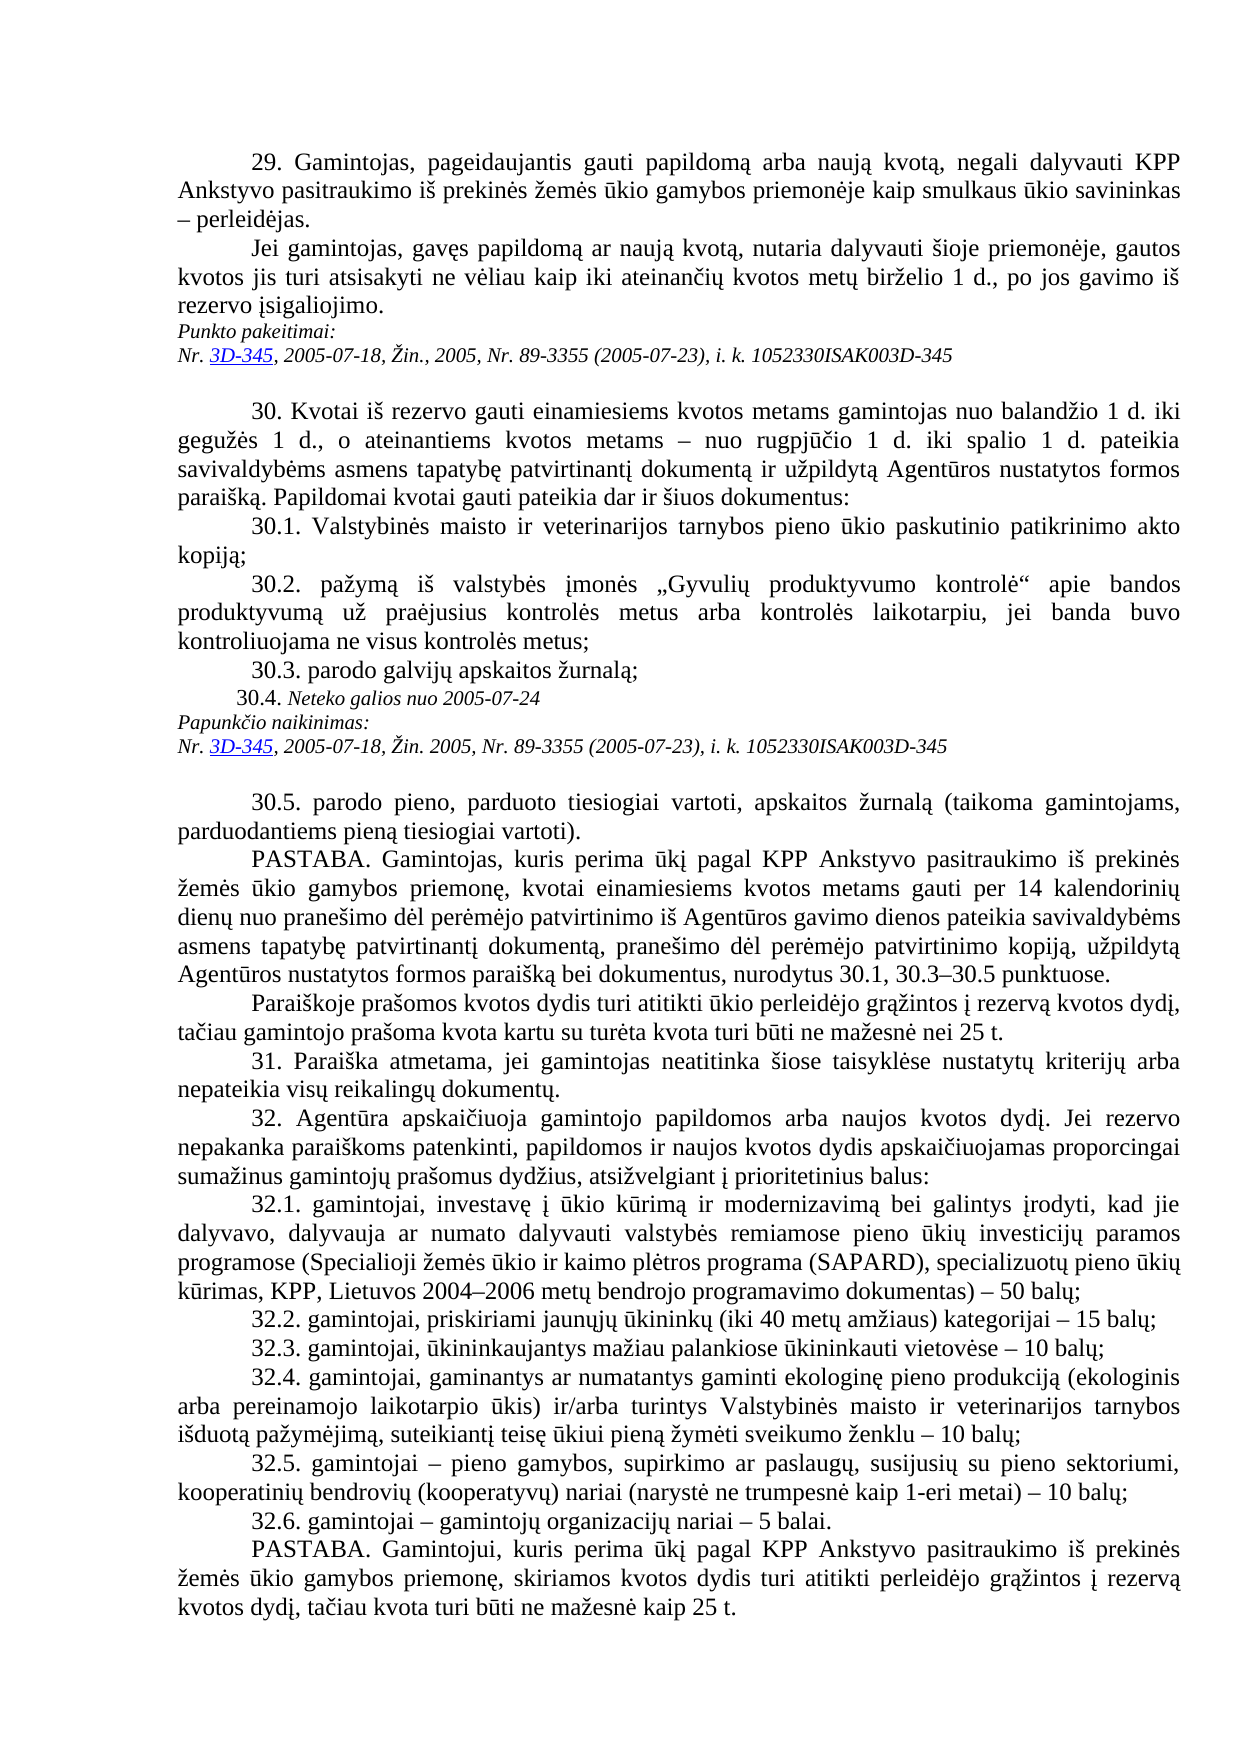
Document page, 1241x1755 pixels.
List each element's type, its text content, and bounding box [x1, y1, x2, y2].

text 32.3. gamintojai, ūkininkaujantys mažiau palankiose ūkininkauti vietovėse – 10 balų; [177, 1333, 1181, 1362]
text Nr. 3D-345, 2005-07-18, Žin., 2005, Nr. 89-3355 (2005-07-23), i. k. 1052330ISAK003D-345 [177, 343, 1181, 367]
text 30.1. Valstybinės maisto ir veterinarijos tarnybos pieno ūkio paskutinio patikrinimo akto kopiją; [177, 511, 1181, 569]
text Nr. 3D-345, 2005-07-18, Žin. 2005, Nr. 89-3355 (2005-07-23), i. k. 1052330ISAK003D-345 [177, 734, 1181, 758]
text Paraiškoje prašomos kvotos dydis turi atitikti ūkio perleidėjo grąžintos į rezervą kvotos dydį, tačiau gamintojo prašoma kvota kartu su turėta kvota turi būti ne mažesnė nei 25 t. [177, 988, 1181, 1046]
text PASTABA. Gamintojui, kuris perima ūkį pagal KPP Ankstyvo pasitraukimo iš prekinės žemės ūkio gamybos priemonę, skiriamos kvotos dydis turi atitikti perleidėjo grąžintos į rezervą kvotos dydį, tačiau kvota turi būti ne mažesnė kaip 25 t. [177, 1534, 1181, 1621]
text 32. Agentūra apskaičiuoja gamintojo papildomos arba naujos kvotos dydį. Jei rezervo nepakanka paraiškoms patenkinti, papildomos ir naujos kvotos dydis apskaičiuojamas proporcingai sumažinus gamintojų prašomus dydžius, atsižvelgiant į prioritetinius balus: [177, 1103, 1181, 1189]
text 30.3. parodo galvijų apskaitos žurnalą; [177, 655, 1181, 684]
text 32.5. gamintojai – pieno gamybos, supirkimo ar paslaugų, susijusių su pieno sektoriumi, kooperatinių bendrovių (kooperatyvų) nariai (narystė ne trumpesnė kaip 1-eri metai) – 10 balų; [177, 1448, 1181, 1506]
text PASTABA. Gamintojas, kuris perima ūkį pagal KPP Ankstyvo pasitraukimo iš prekinės žemės ūkio gamybos priemonę, kvotai einamiesiems kvotos metams gauti per 14 kalendorinių dienų nuo pranešimo dėl perėmėjo patvirtinimo iš Agentūros gavimo dienos pateikia savivaldybėms asmens tapatybę patvirtinantį dokumentą, pranešimo dėl perėmėjo patvirtinimo kopiją, užpildytą Agentūros nustatytos formos paraišką bei dokumentus, nurodytus 30.1, 30.3–30.5 punktuose. [177, 844, 1181, 988]
text 29. Gamintojas, pageidaujantis gauti papildomą arba naują kvotą, negali dalyvauti KPP Ankstyvo pasitraukimo iš prekinės žemės ūkio gamybos priemonėje kaip smulkaus ūkio savininkas – perleidėjas. [177, 147, 1181, 233]
text Punkto pakeitimai: [177, 319, 1181, 343]
text 30.5. parodo pieno, parduoto tiesiogiai vartoti, apskaitos žurnalą (taikoma gamintojams, parduodantiems pieną tiesiogiai vartoti). [177, 787, 1181, 844]
text 32.1. gamintojai, investavę į ūkio kūrimą ir modernizavimą bei galintys įrodyti, kad jie dalyvavo, dalyvauja ar numato dalyvauti valstybės remiamose pieno ūkių investicijų paramos programose (Specialioji žemės ūkio ir kaimo plėtros programa (SAPARD), specializuotų pieno ūkių kūrimas, KPP, Lietuvos 2004–2006 metų bendrojo programavimo dokumentas) – 50 balų; [177, 1189, 1181, 1304]
text 32.4. gamintojai, gaminantys ar numatantys gaminti ekologinę pieno produkciją (ekologinis arba pereinamojo laikotarpio ūkis) ir/arba turintys Valstybinės maisto ir veterinarijos tarnybos išduotą pažymėjimą, suteikiantį teisę ūkiui pieną žymėti sveikumo ženklu – 10 balų; [177, 1362, 1181, 1448]
text 32.6. gamintojai – gamintojų organizacijų nariai – 5 balai. [177, 1506, 1181, 1534]
text 30. Kvotai iš rezervo gauti einamiesiems kvotos metams gamintojas nuo balandžio 1 d. iki gegužės 1 d., o ateinantiems kvotos metams – nuo rugpjūčio 1 d. iki spalio 1 d. pateikia savivaldybėms asmens tapatybę patvirtinantį dokumentą ir užpildytą Agentūros nustatytos formos paraišką. Papildomai kvotai gauti pateikia dar ir šiuos dokumentus: [177, 396, 1181, 511]
text Jei gamintojas, gavęs papildomą ar naują kvotą, nutaria dalyvauti šioje priemonėje, gautos kvotos jis turi atsisakyti ne vėliau kaip iki ateinančių kvotos metų birželio 1 d., po jos gavimo iš rezervo įsigaliojimo. [177, 233, 1181, 319]
text 32.2. gamintojai, priskiriami jaunųjų ūkininkų (iki 40 metų amžiaus) kategorijai – 15 balų; [177, 1304, 1181, 1333]
text 30.2. pažymą iš valstybės įmonės „Gyvulių produktyvumo kontrolė“ apie bandos produktyvumą už praėjusius kontrolės metus arba kontrolės laikotarpiu, jei banda buvo kontroliuojama ne visus kontrolės metus; [177, 569, 1181, 655]
text 31. Paraiška atmetama, jei gamintojas neatitinka šiose taisyklėse nustatytų kriterijų arba nepateikia visų reikalingų dokumentų. [177, 1046, 1181, 1103]
text Papunkčio naikinimas: [177, 710, 1181, 734]
text 30.4. Neteko galios nuo 2005-07-24 [177, 684, 1181, 710]
